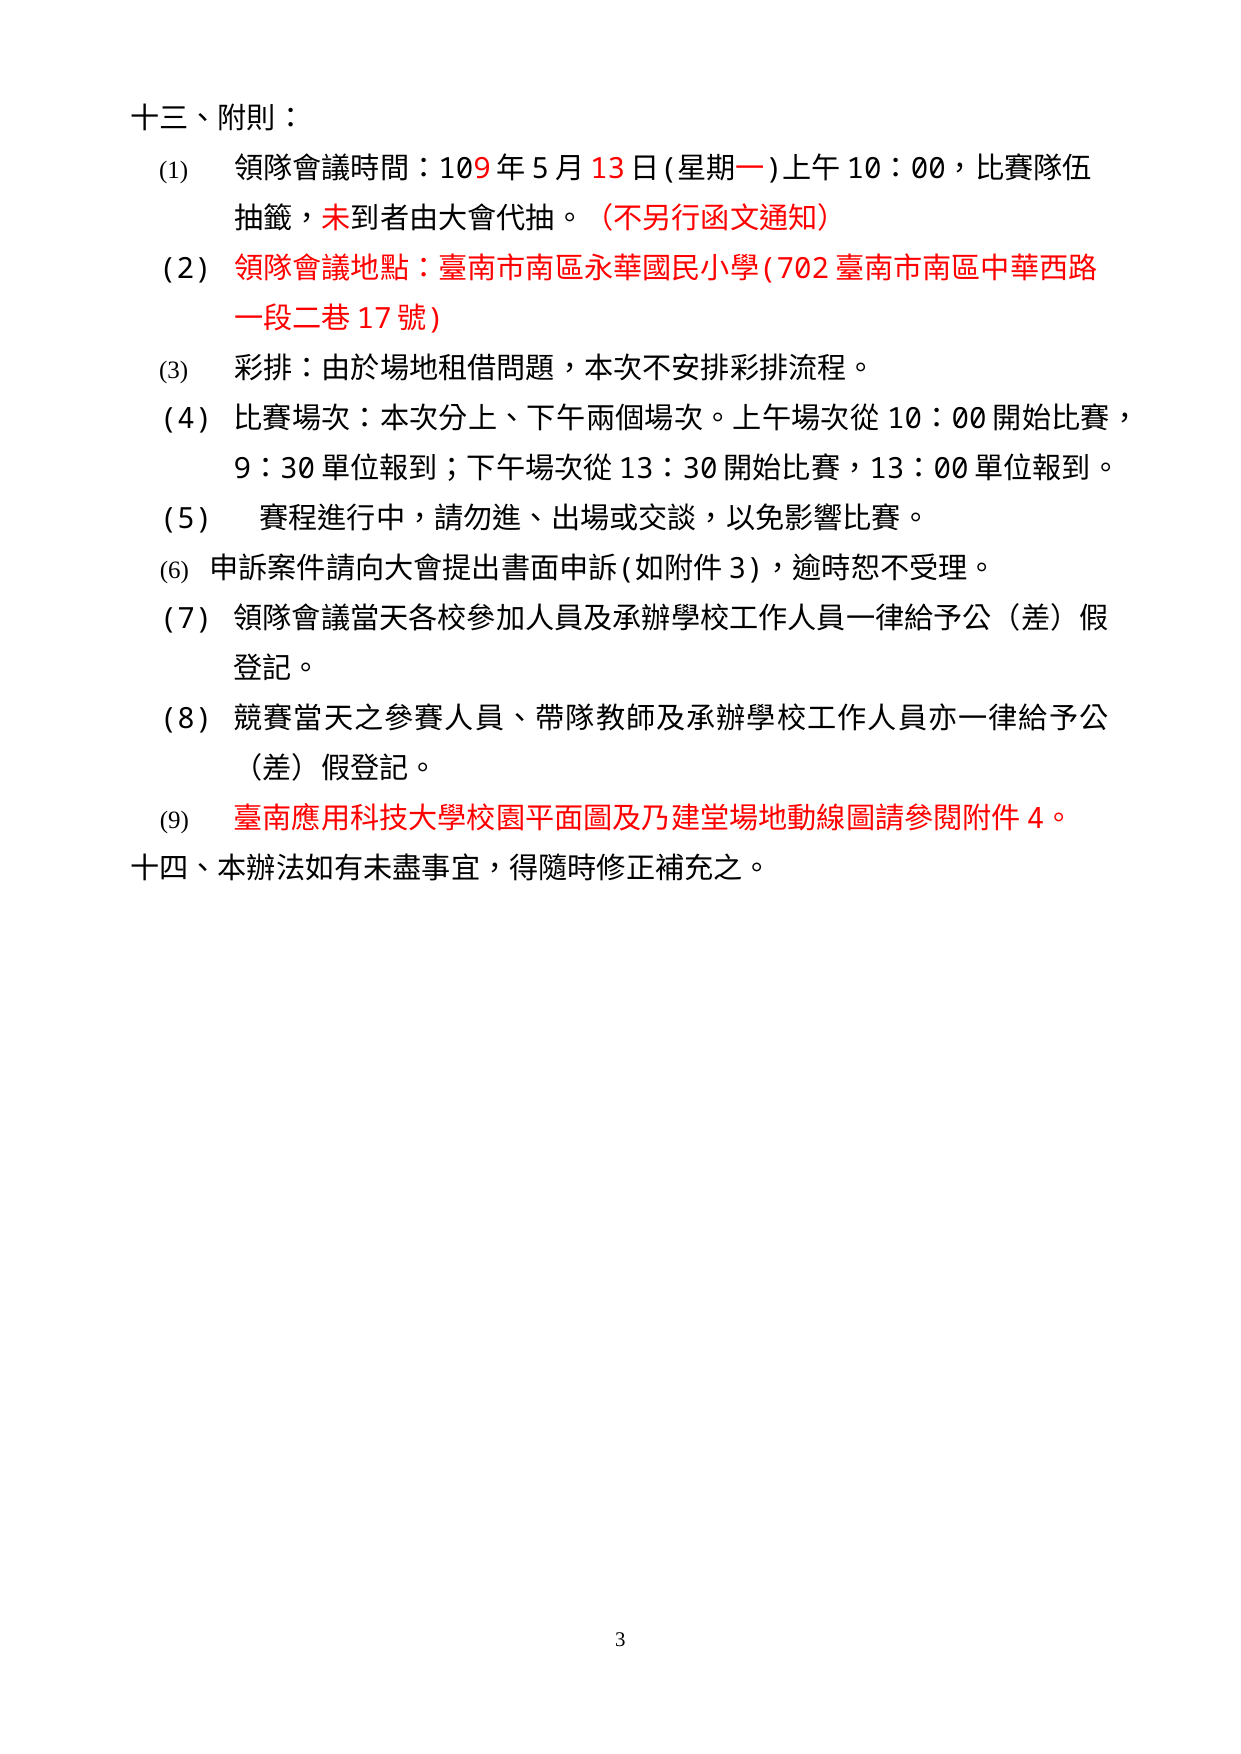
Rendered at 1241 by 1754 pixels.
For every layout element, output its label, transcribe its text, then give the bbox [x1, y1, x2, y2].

list 彩排：由於場地租借問題，本次不安排彩排流程。 [159, 339, 1110, 389]
text 十三、附則： [130, 89, 1110, 139]
list 競賽當天之參賽人員、帶隊教師及承辦學校工作人員亦一律給予公（差）假登記。 [159, 689, 1110, 789]
text 十四、本辦法如有未盡事宜，得隨時修正補充之。 [130, 839, 1110, 889]
list 臺南應用科技大學校園平面圖及乃建堂場地動線圖請參閱附件4。 [159, 789, 1110, 839]
list 比賽場次：本次分上、下午兩個場次。上午場次從10：00開始比賽，9：30單位報到；下午場次從13：30開始比賽，13：00單位報到。 [159, 389, 1110, 489]
list 申訴案件請向大會提出書面申訴(如附件3)，逾時恕不受理。 [159, 539, 1110, 589]
list 領隊會議地點：臺南市南區永華國民小學(702臺南市南區中華西路一段二巷17號) [159, 239, 1110, 339]
list 領隊會議時間：109年5月13日(星期一)上午10：00，比賽隊伍抽籤，未到者由大會代抽。（不另行函文通知） [159, 139, 1110, 239]
list 賽程進行中，請勿進、出場或交談，以免影響比賽。 [159, 489, 1110, 539]
list 領隊會議當天各校參加人員及承辦學校工作人員一律給予公（差）假登記。 [159, 589, 1110, 689]
